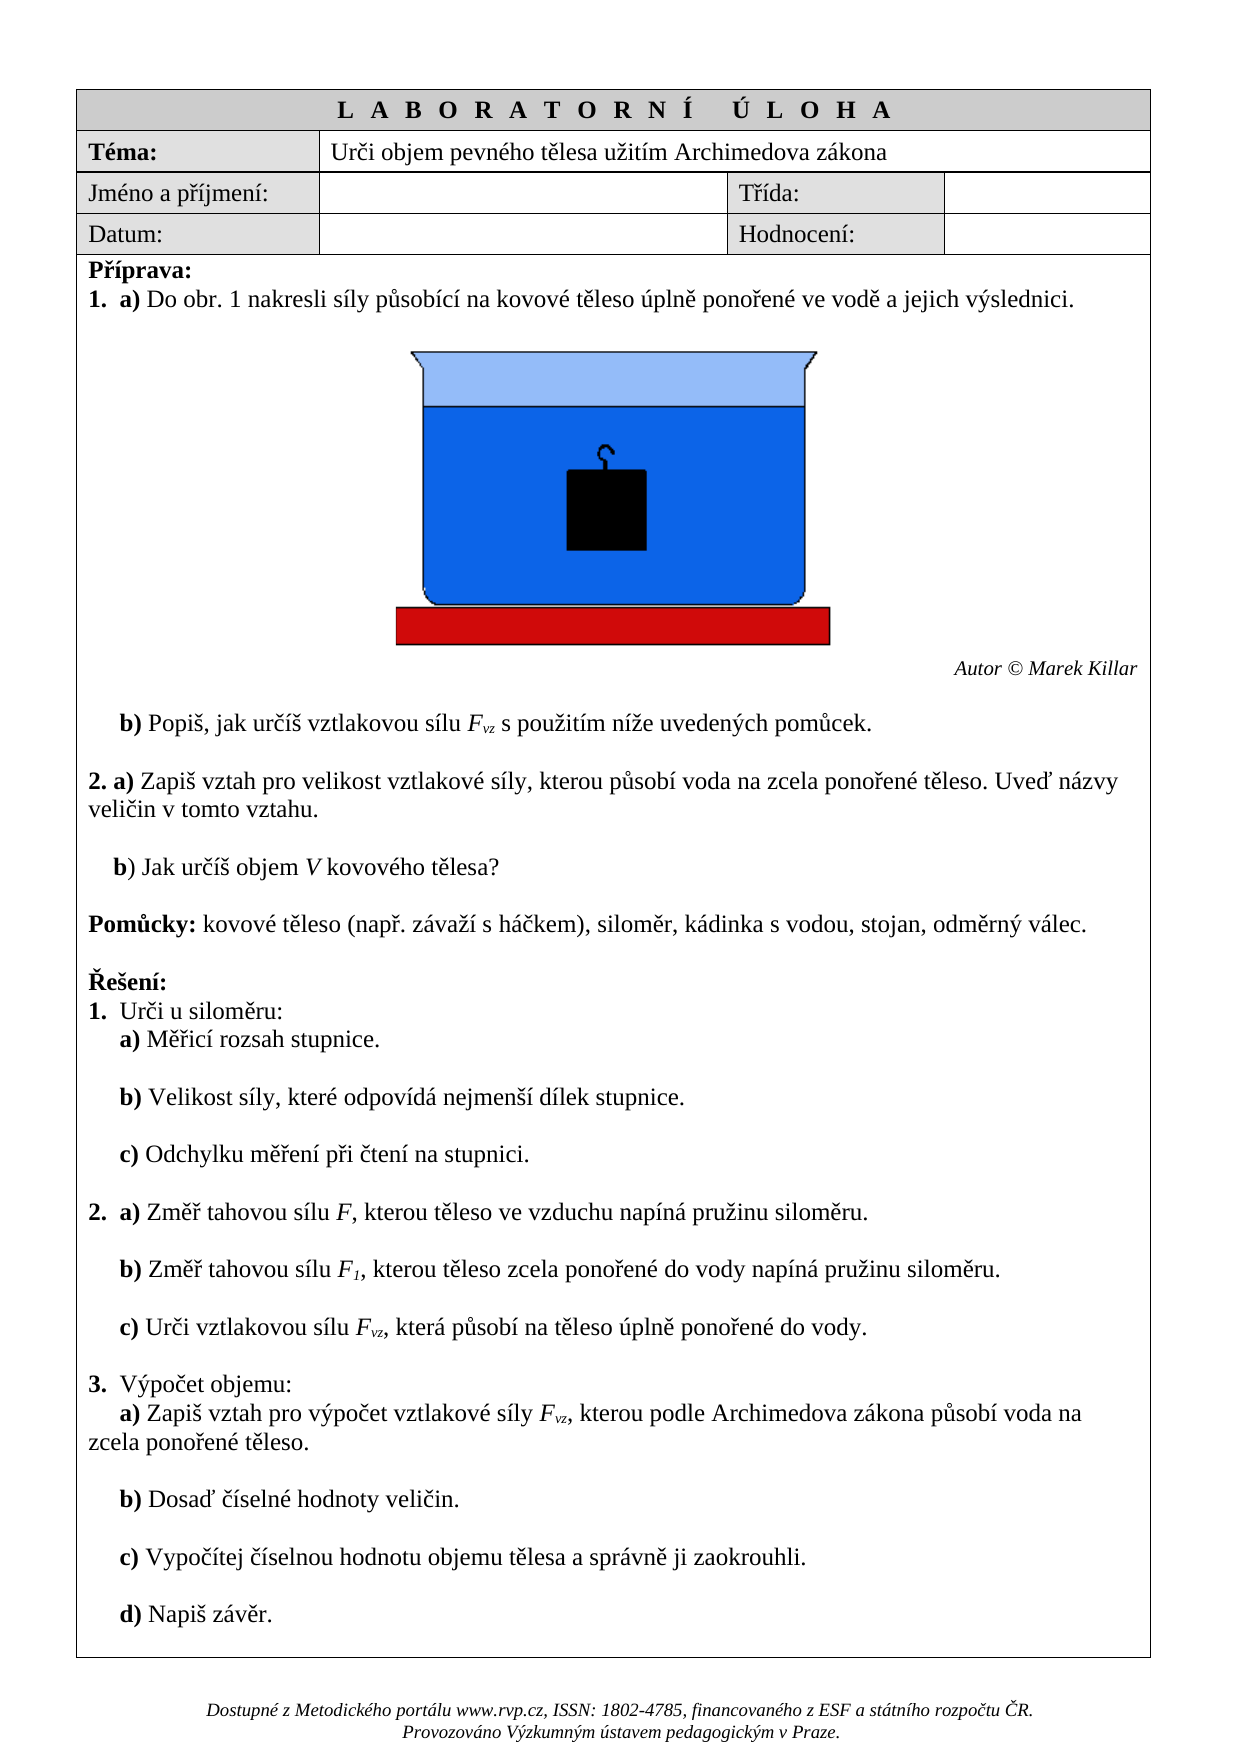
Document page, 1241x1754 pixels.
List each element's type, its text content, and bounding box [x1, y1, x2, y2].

table_cell Datum: [77, 214, 319, 254]
table_header LABORATORNÍ ÚLOHA [77, 90, 1150, 130]
table_cell Jméno a příjmení: [77, 173, 319, 213]
table_cell Urči objem pevného tělesa užitím Archimedova zákona [320, 131, 1150, 171]
picture [395, 350, 832, 647]
table_cell [945, 173, 1150, 213]
table_cell [320, 173, 727, 213]
table_cell Příprava: 1. a) Do obr. 1 nakresli síly působící na kovové těleso úplně ponořené ve vodě a jejich výslednici. Autor © Marek Killar b) Popiš, jak určíš vztlakovou sílu Fvz s použitím níže uvedených pomůcek. 2. a) Zapiš vztah pro velikost vztlakové síly, kterou působí voda na zcela ponořené těleso. Uveď názvy veličin v tomto vztahu. b) Jak určíš objem V kovového tělesa? Pomůcky: kovové těleso (např. závaží s háčkem), siloměr, kádinka s vodou, stojan, odměrný válec. Řešení: 1. Urči u siloměru: a) Měřicí rozsah stupnice. b) Velikost síly, které odpovídá nejmenší dílek stupnice. c) Odchylku měření při čtení na stupnici. 2. a) Změř tahovou sílu F, kterou těleso ve vzduchu napíná pružinu siloměru. b) Změř tahovou sílu F1, kterou těleso zcela ponořené do vody napíná pružinu siloměru. c) Urči vztlakovou sílu Fvz, která působí na těleso úplně ponořené do vody. 3. Výpočet objemu: a) Zapiš vztah pro výpočet vztlakové síly Fvz, kterou podle Archimedova zákona působí voda na zcela ponořené těleso. b) Dosaď číselné hodnoty veličin. c) Vypočítej číselnou hodnotu objemu tělesa a správně ji zaokrouhli. d) Napiš závěr. [77, 255, 1150, 1657]
table_cell [945, 214, 1150, 254]
table_cell [320, 214, 727, 254]
table_cell Hodnocení: [728, 214, 944, 254]
table_cell Třída: [728, 173, 944, 213]
table_cell Téma: [77, 131, 319, 171]
